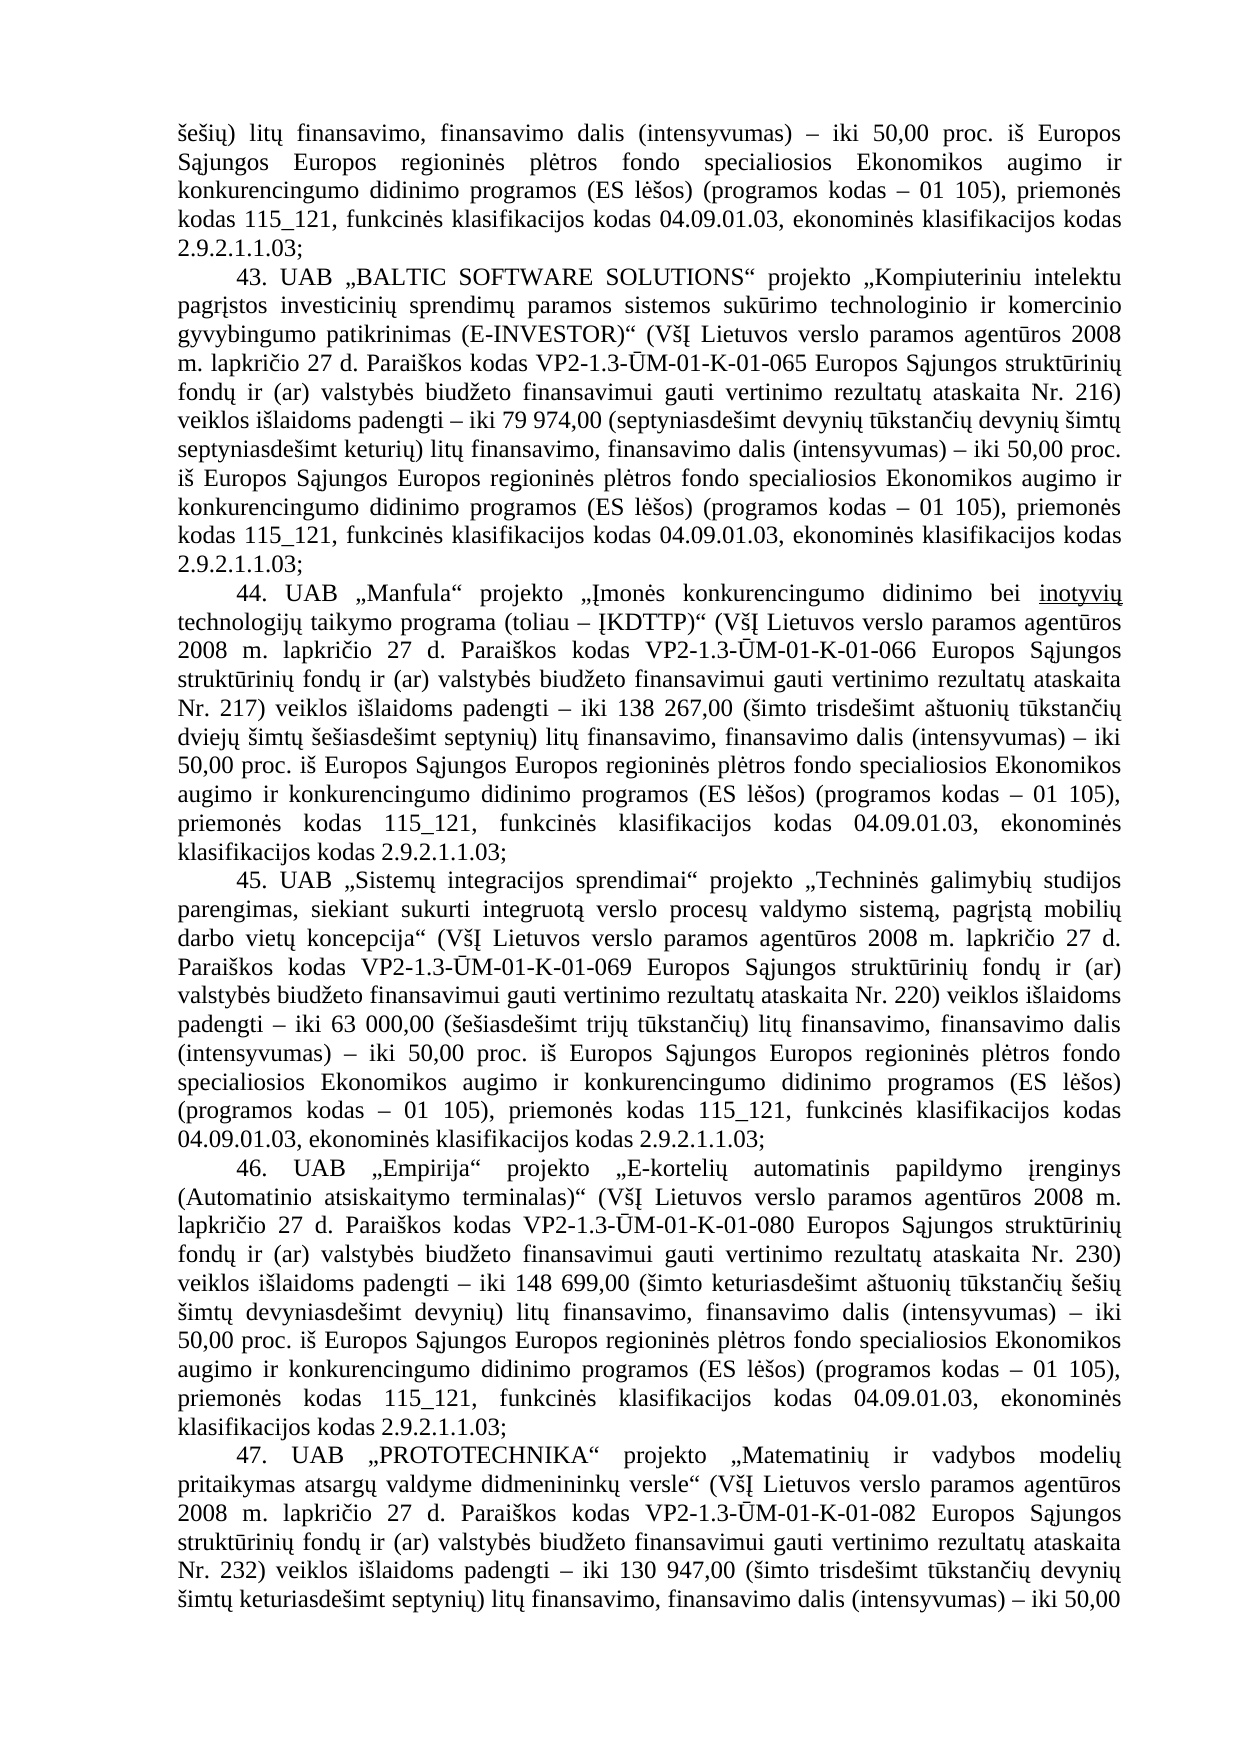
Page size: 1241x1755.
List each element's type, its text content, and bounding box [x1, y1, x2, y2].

text 46. UAB „Empirija“ projekto „E-kortelių automatinis papildymo įrenginys (Automatinio atsiskaitymo terminalas)“ (VšĮ Lietuvos verslo paramos agentūros 2008 m. lapkričio 27 d. Paraiškos kodas VP2-1.3-ŪM-01-K-01-080 Europos Sąjungos struktūrinių fondų ir (ar) valstybės biudžeto finansavimui gauti vertinimo rezultatų ataskaita Nr. 230) veiklos išlaidoms padengti – iki 148 699,00 (šimto keturiasdešimt aštuonių tūkstančių šešių šimtų devyniasdešimt devynių) litų finansavimo, finansavimo dalis (intensyvumas) – iki 50,00 proc. iš Europos Sąjungos Europos regioninės plėtros fondo specialiosios Ekonomikos augimo ir konkurencingumo didinimo programos (ES lėšos) (programos kodas – 01 105), priemonės kodas 115_121, funkcinės klasifikacijos kodas 04.09.01.03, ekonominės klasifikacijos kodas 2.9.2.1.1.03; [177, 1153, 1122, 1441]
text šešių) litų finansavimo, finansavimo dalis (intensyvumas) – iki 50,00 proc. iš Europos Sąjungos Europos regioninės plėtros fondo specialiosios Ekonomikos augimo ir konkurencingumo didinimo programos (ES lėšos) (programos kodas – 01 105), priemonės kodas 115_121, funkcinės klasifikacijos kodas 04.09.01.03, ekonominės klasifikacijos kodas 2.9.2.1.1.03; [177, 118, 1122, 262]
text 47. UAB „PROTOTECHNIKA“ projekto „Matematinių ir vadybos modelių pritaikymas atsargų valdyme didmenininkų versle“ (VšĮ Lietuvos verslo paramos agentūros 2008 m. lapkričio 27 d. Paraiškos kodas VP2-1.3-ŪM-01-K-01-082 Europos Sąjungos struktūrinių fondų ir (ar) valstybės biudžeto finansavimui gauti vertinimo rezultatų ataskaita Nr. 232) veiklos išlaidoms padengti – iki 130 947,00 (šimto trisdešimt tūkstančių devynių šimtų keturiasdešimt septynių) litų finansavimo, finansavimo dalis (intensyvumas) – iki 50,00 [177, 1441, 1122, 1613]
text 43. UAB „BALTIC SOFTWARE SOLUTIONS“ projekto „Kompiuteriniu intelektu pagrįstos investicinių sprendimų paramos sistemos sukūrimo technologinio ir komercinio gyvybingumo patikrinimas (E-INVESTOR)“ (VšĮ Lietuvos verslo paramos agentūros 2008 m. lapkričio 27 d. Paraiškos kodas VP2-1.3-ŪM-01-K-01-065 Europos Sąjungos struktūrinių fondų ir (ar) valstybės biudžeto finansavimui gauti vertinimo rezultatų ataskaita Nr. 216) veiklos išlaidoms padengti – iki 79 974,00 (septyniasdešimt devynių tūkstančių devynių šimtų septyniasdešimt keturių) litų finansavimo, finansavimo dalis (intensyvumas) – iki 50,00 proc. iš Europos Sąjungos Europos regioninės plėtros fondo specialiosios Ekonomikos augimo ir konkurencingumo didinimo programos (ES lėšos) (programos kodas – 01 105), priemonės kodas 115_121, funkcinės klasifikacijos kodas 04.09.01.03, ekonominės klasifikacijos kodas 2.9.2.1.1.03; [177, 262, 1122, 578]
text 45. UAB „Sistemų integracijos sprendimai“ projekto „Techninės galimybių studijos parengimas, siekiant sukurti integruotą verslo procesų valdymo sistemą, pagrįstą mobilių darbo vietų koncepcija“ (VšĮ Lietuvos verslo paramos agentūros 2008 m. lapkričio 27 d. Paraiškos kodas VP2-1.3-ŪM-01-K-01-069 Europos Sąjungos struktūrinių fondų ir (ar) valstybės biudžeto finansavimui gauti vertinimo rezultatų ataskaita Nr. 220) veiklos išlaidoms padengti – iki 63 000,00 (šešiasdešimt trijų tūkstančių) litų finansavimo, finansavimo dalis (intensyvumas) – iki 50,00 proc. iš Europos Sąjungos Europos regioninės plėtros fondo specialiosios Ekonomikos augimo ir konkurencingumo didinimo programos (ES lėšos) (programos kodas – 01 105), priemonės kodas 115_121, funkcinės klasifikacijos kodas 04.09.01.03, ekonominės klasifikacijos kodas 2.9.2.1.1.03; [177, 866, 1122, 1153]
text 44. UAB „Manfula“ projekto „Įmonės konkurencingumo didinimo bei inotyvių technologijų taikymo programa (toliau – ĮKDTTP)“ (VšĮ Lietuvos verslo paramos agentūros 2008 m. lapkričio 27 d. Paraiškos kodas VP2-1.3-ŪM-01-K-01-066 Europos Sąjungos struktūrinių fondų ir (ar) valstybės biudžeto finansavimui gauti vertinimo rezultatų ataskaita Nr. 217) veiklos išlaidoms padengti – iki 138 267,00 (šimto trisdešimt aštuonių tūkstančių dviejų šimtų šešiasdešimt septynių) litų finansavimo, finansavimo dalis (intensyvumas) – iki 50,00 proc. iš Europos Sąjungos Europos regioninės plėtros fondo specialiosios Ekonomikos augimo ir konkurencingumo didinimo programos (ES lėšos) (programos kodas – 01 105), priemonės kodas 115_121, funkcinės klasifikacijos kodas 04.09.01.03, ekonominės klasifikacijos kodas 2.9.2.1.1.03; [177, 578, 1122, 866]
